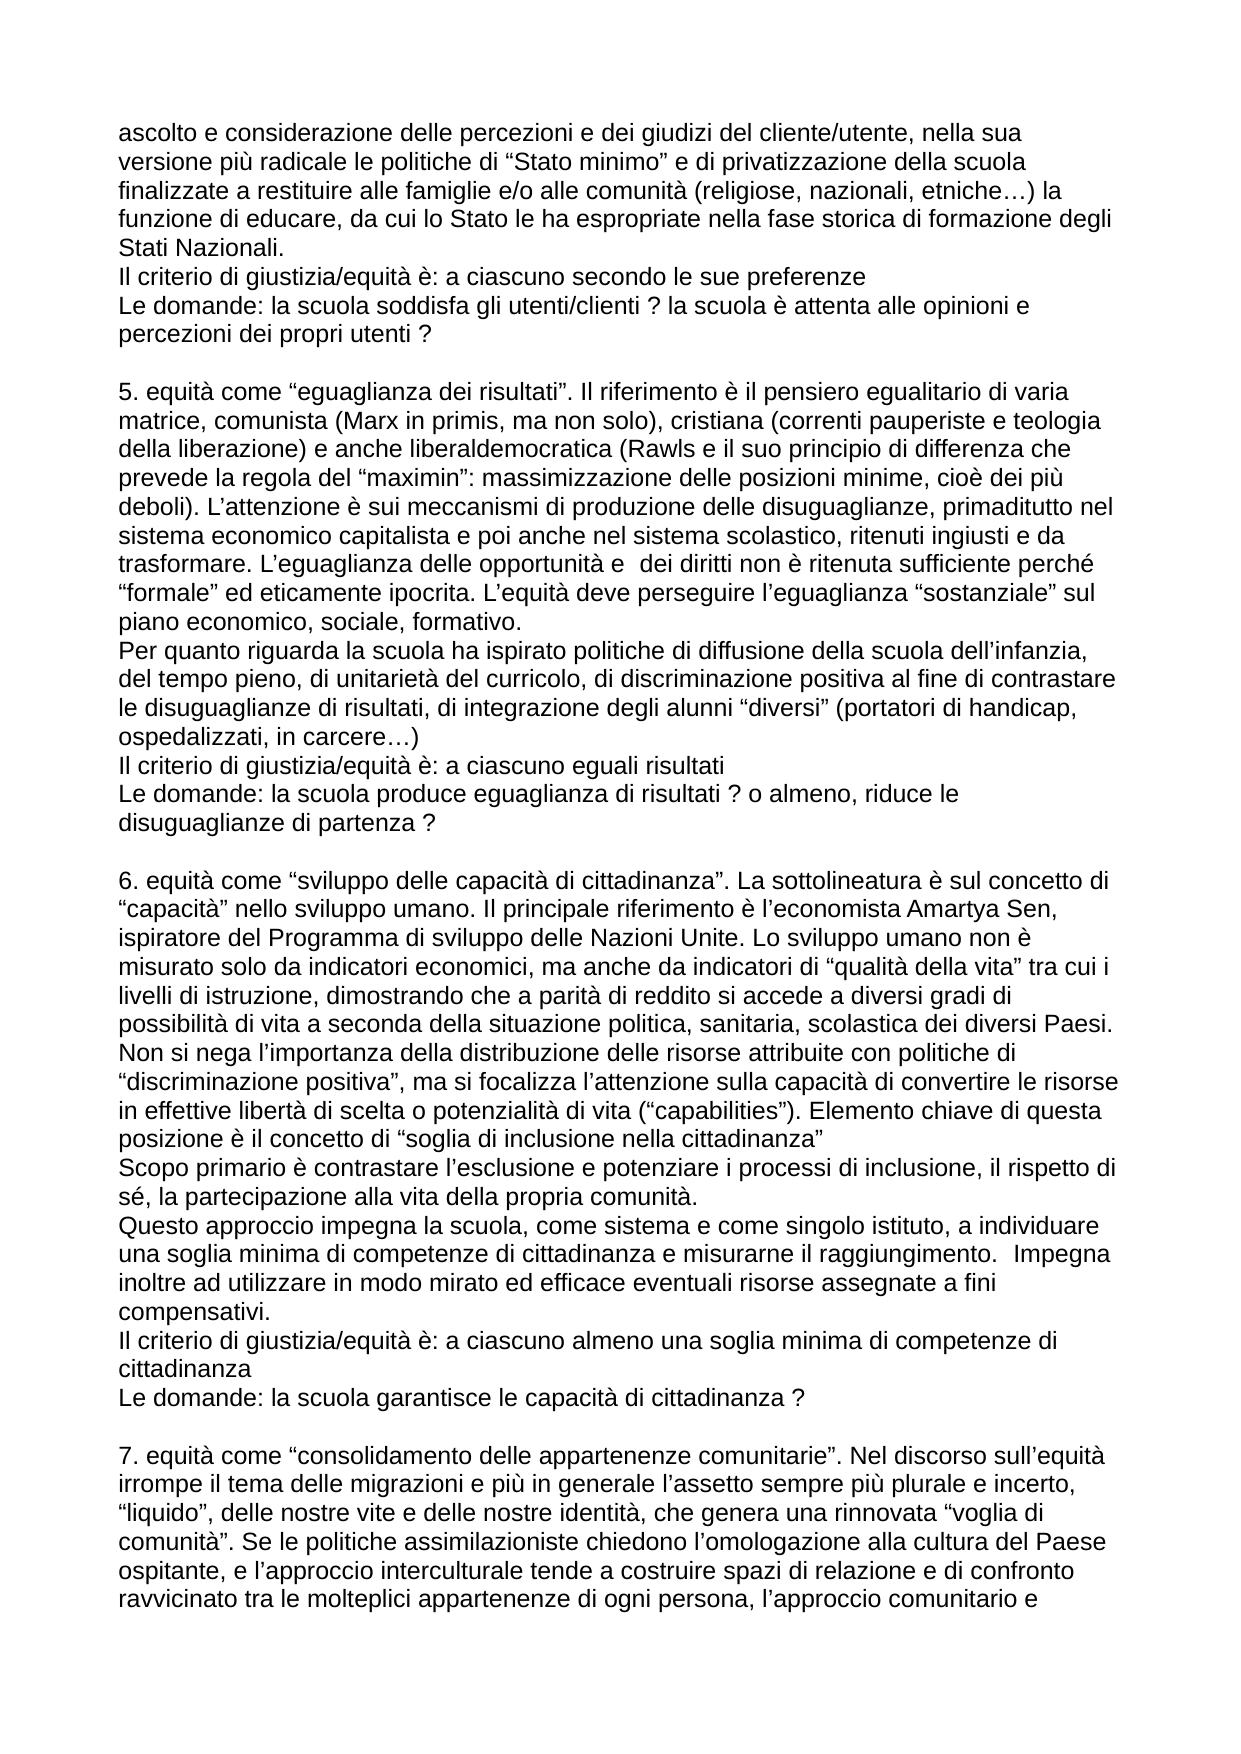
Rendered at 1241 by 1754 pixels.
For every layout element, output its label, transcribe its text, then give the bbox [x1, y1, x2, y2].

text ascolto e considerazione delle percezioni e dei giudizi del cliente/utente, nella sua versione più radicale le politiche di “Stato minimo” e di privatizzazione della scuola finalizzate a restituire alle famiglie e/o alle comunità (religiose, nazionali, etniche…) la funzione di educare, da cui lo Stato le ha espropriate nella fase storica di formazione degli Stati Nazionali. Il criterio di giustizia/equità è: a ciascuno secondo le sue preferenze Le domande: la scuola soddisfa gli utenti/clienti ? la scuola è attenta alle opinioni e percezioni dei propri utenti ? 5. equità come “eguaglianza dei risultati”. Il riferimento è il pensiero egualitario di varia matrice, comunista (Marx in primis, ma non solo), cristiana (correnti pauperiste e teologia della liberazione) e anche liberaldemocratica (Rawls e il suo principio di differenza che prevede la regola del “maximin”: massimizzazione delle posizioni minime, cioè dei più deboli). L’attenzione è sui meccanismi di produzione delle disuguaglianze, primaditutto nel sistema economico capitalista e poi anche nel sistema scolastico, ritenuti ingiusti e da trasformare. L’eguaglianza delle opportunità e dei diritti non è ritenuta sufficiente perché “formale” ed eticamente ipocrita. L’equità deve perseguire l’eguaglianza “sostanziale” sul piano economico, sociale, formativo. Per quanto riguarda la scuola ha ispirato politiche di diffusione della scuola dell’infanzia, del tempo pieno, di unitarietà del curricolo, di discriminazione positiva al fine di contrastare le disuguaglianze di risultati, di integrazione degli alunni “diversi” (portatori di handicap, ospedalizzati, in carcere…) Il criterio di giustizia/equità è: a ciascuno eguali risultati Le domande: la scuola produce eguaglianza di risultati ? o almeno, riduce le disuguaglianze di partenza ? 6. equità come “sviluppo delle capacità di cittadinanza”. La sottolineatura è sul concetto di “capacità” nello sviluppo umano. Il principale riferimento è l’economista Amartya Sen, ispiratore del Programma di sviluppo delle Nazioni Unite. Lo sviluppo umano non è misurato solo da indicatori economici, ma anche da indicatori di “qualità della vita” tra cui i livelli di istruzione, dimostrando che a parità di reddito si accede a diversi gradi di possibilità di vita a seconda della situazione politica, sanitaria, scolastica dei diversi Paesi. Non si nega l’importanza della distribuzione delle risorse attribuite con politiche di “discriminazione positiva”, ma si focalizza l’attenzione sulla capacità di convertire le risorse in effettive libertà di scelta o potenzialità di vita (“capabilities”). Elemento chiave di questa posizione è il concetto di “soglia di inclusione nella cittadinanza” Scopo primario è contrastare l’esclusione e potenziare i processi di inclusione, il rispetto di sé, la partecipazione alla vita della propria comunità. Questo approccio impegna la scuola, come sistema e come singolo istituto, a individuare una soglia minima di competenze di cittadinanza e misurarne il raggiungimento. Impegna inoltre ad utilizzare in modo mirato ed efficace eventuali risorse assegnate a fini compensativi. Il criterio di giustizia/equità è: a ciascuno almeno una soglia minima di competenze di cittadinanza Le domande: la scuola garantisce le capacità di cittadinanza ? 7. equità come “consolidamento delle appartenenze comunitarie”. Nel discorso sull’equità irrompe il tema delle migrazioni e più in generale l’assetto sempre più plurale e incerto, “liquido”, delle nostre vite e delle nostre identità, che genera una rinnovata “voglia di comunità”. Se le politiche assimilazioniste chiedono l’omologazione alla cultura del Paese ospitante, e l’approccio interculturale tende a costruire spazi di relazione e di confronto ravvicinato tra le molteplici appartenenze di ogni persona, l’approccio comunitario e [118, 118, 1122, 1613]
